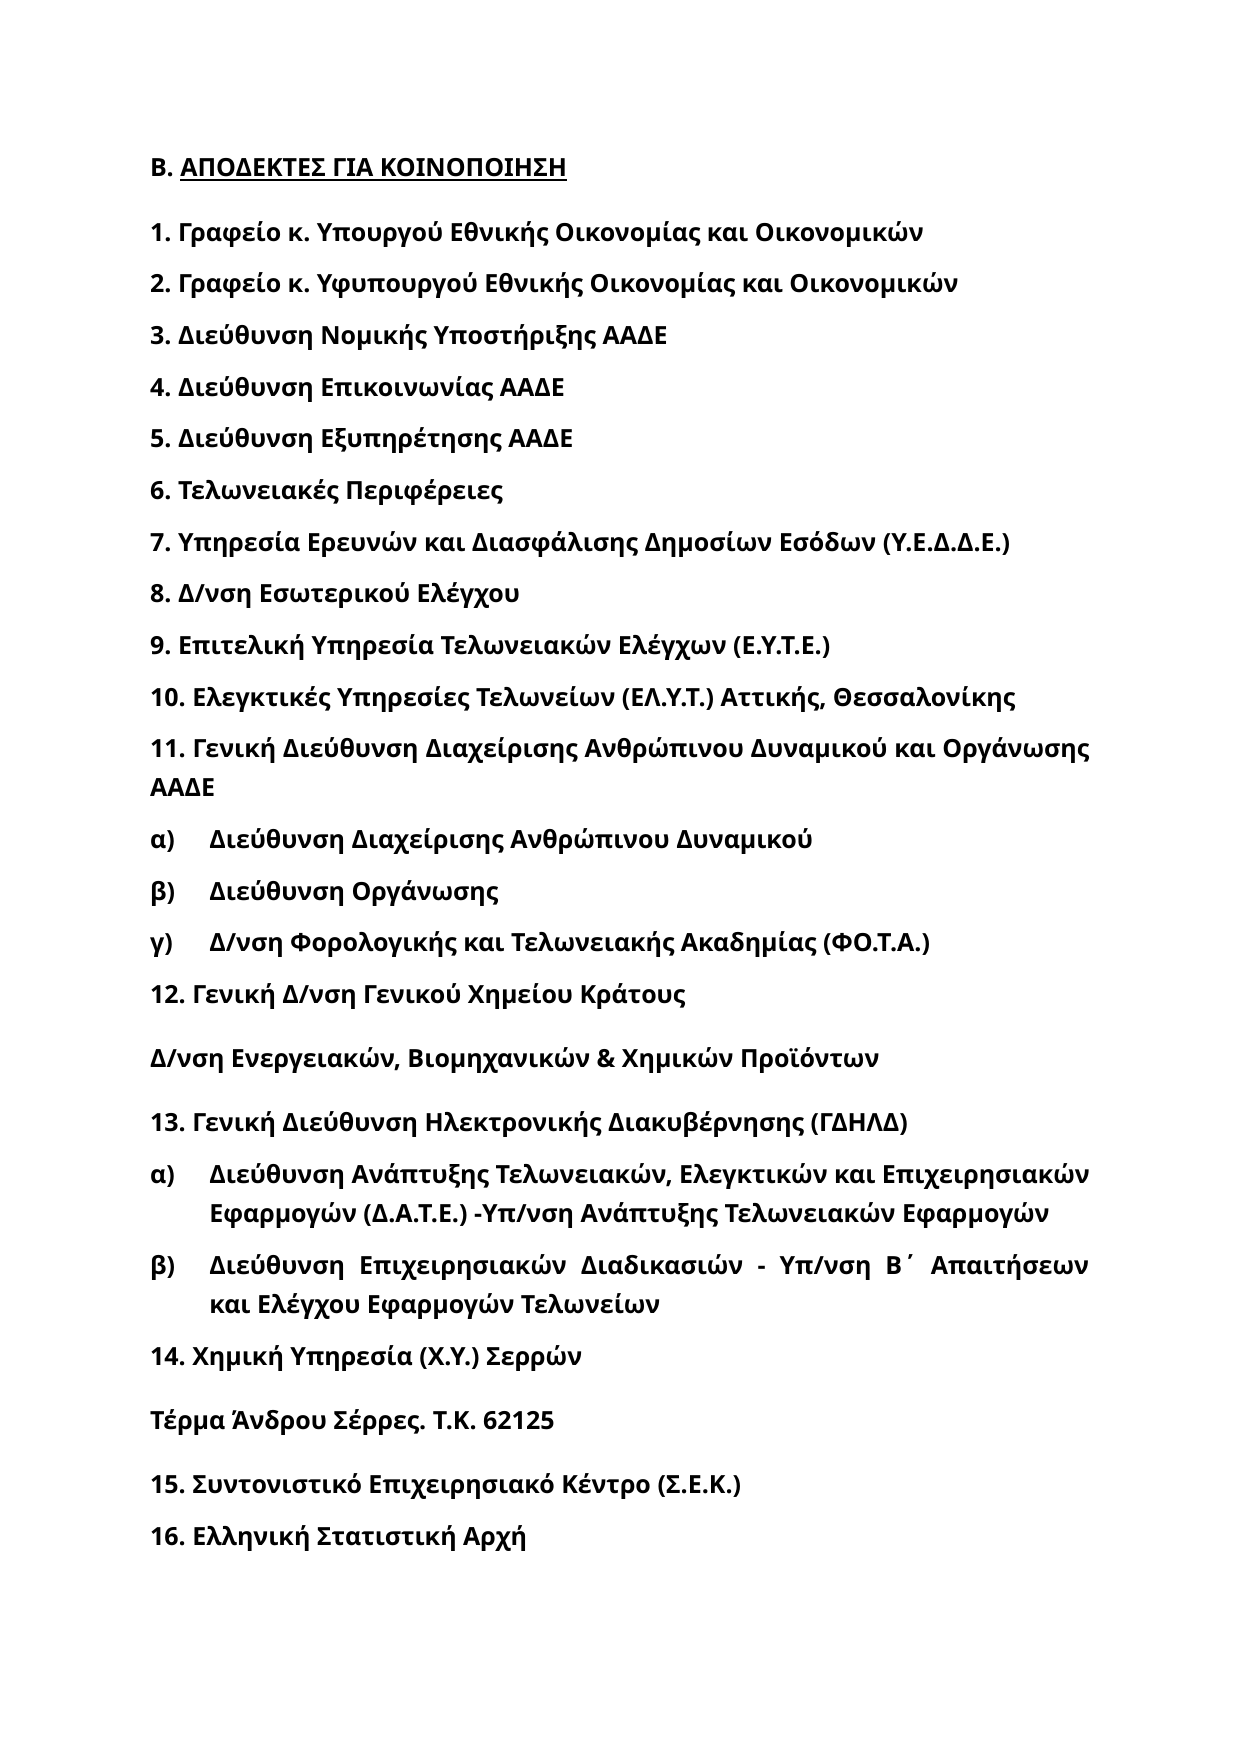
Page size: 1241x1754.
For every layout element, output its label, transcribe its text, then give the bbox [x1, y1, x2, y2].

list β) Διεύθυνση Οργάνωσης [150, 873, 1090, 907]
list α) Διεύθυνση Διαχείρισης Ανθρώπινου Δυναμικού [150, 822, 1090, 856]
text 5. Διεύθυνση Εξυπηρέτησης ΑΑΔΕ [150, 421, 1090, 455]
text 1. Γραφείο κ. Υπουργού Εθνικής Οικονομίας και Οικονομικών [150, 214, 1090, 248]
text 16. Ελληνική Στατιστική Αρχή [150, 1518, 1090, 1552]
text 13. Γενική Διεύθυνση Ηλεκτρονικής Διακυβέρνησης (ΓΔΗΛΔ) [150, 1105, 1090, 1139]
text 12. Γενική Δ/νση Γενικού Χημείου Κράτους [150, 977, 1090, 1011]
text 15. Συντονιστικό Επιχειρησιακό Κέντρο (Σ.Ε.Κ.) [150, 1467, 1090, 1501]
text 4. Διεύθυνση Επικοινωνίας ΑΑΔΕ [150, 369, 1090, 403]
text 8. Δ/νση Εσωτερικού Ελέγχου [150, 576, 1090, 610]
text Β. ΑΠΟΔΕΚΤΕΣ ΓΙΑ ΚΟΙΝΟΠΟΙΗΣΗ [150, 150, 1090, 184]
list γ) Δ/νση Φορολογικής και Τελωνειακής Ακαδημίας (ΦΟ.Τ.Α.) [150, 925, 1090, 959]
text 11. Γενική Διεύθυνση Διαχείρισης Ανθρώπινου Δυναμικού και Οργάνωσης ΑΑΔΕ [150, 731, 1090, 804]
text Δ/νση Ενεργειακών, Βιομηχανικών & Χημικών Προϊόντων [150, 1041, 1090, 1075]
text 6. Τελωνειακές Περιφέρειες [150, 472, 1090, 507]
text 2. Γραφείο κ. Υφυπουργού Εθνικής Οικονομίας και Οικονομικών [150, 266, 1090, 300]
text 9. Επιτελική Υπηρεσία Τελωνειακών Ελέγχων (Ε.Υ.Τ.Ε.) [150, 627, 1090, 662]
list β) Διεύθυνση Επιχειρησιακών Διαδικασιών - Υπ/νση Β΄ Απαιτήσεων και Ελέγχου Εφαρμογών Τελωνείων [150, 1247, 1090, 1321]
text Τέρμα Άνδρου Σέρρες. Τ.Κ. 62125 [150, 1402, 1090, 1437]
text 14. Χημική Υπηρεσία (Χ.Υ.) Σερρών [150, 1338, 1090, 1372]
text 10. Ελεγκτικές Υπηρεσίες Τελωνείων (ΕΛ.Υ.Τ.) Αττικής, Θεσσαλονίκης [150, 679, 1090, 713]
text 7. Υπηρεσία Ερευνών και Διασφάλισης Δημοσίων Εσόδων (Υ.Ε.Δ.Δ.Ε.) [150, 524, 1090, 558]
list α) Διεύθυνση Ανάπτυξης Τελωνειακών, Ελεγκτικών και Επιχειρησιακών Εφαρμογών (Δ.Α.Τ.Ε.) -Υπ/νση Ανάπτυξης Τελωνειακών Εφαρμογών [150, 1157, 1090, 1230]
text 3. Διεύθυνση Νομικής Υποστήριξης ΑΑΔΕ [150, 317, 1090, 352]
